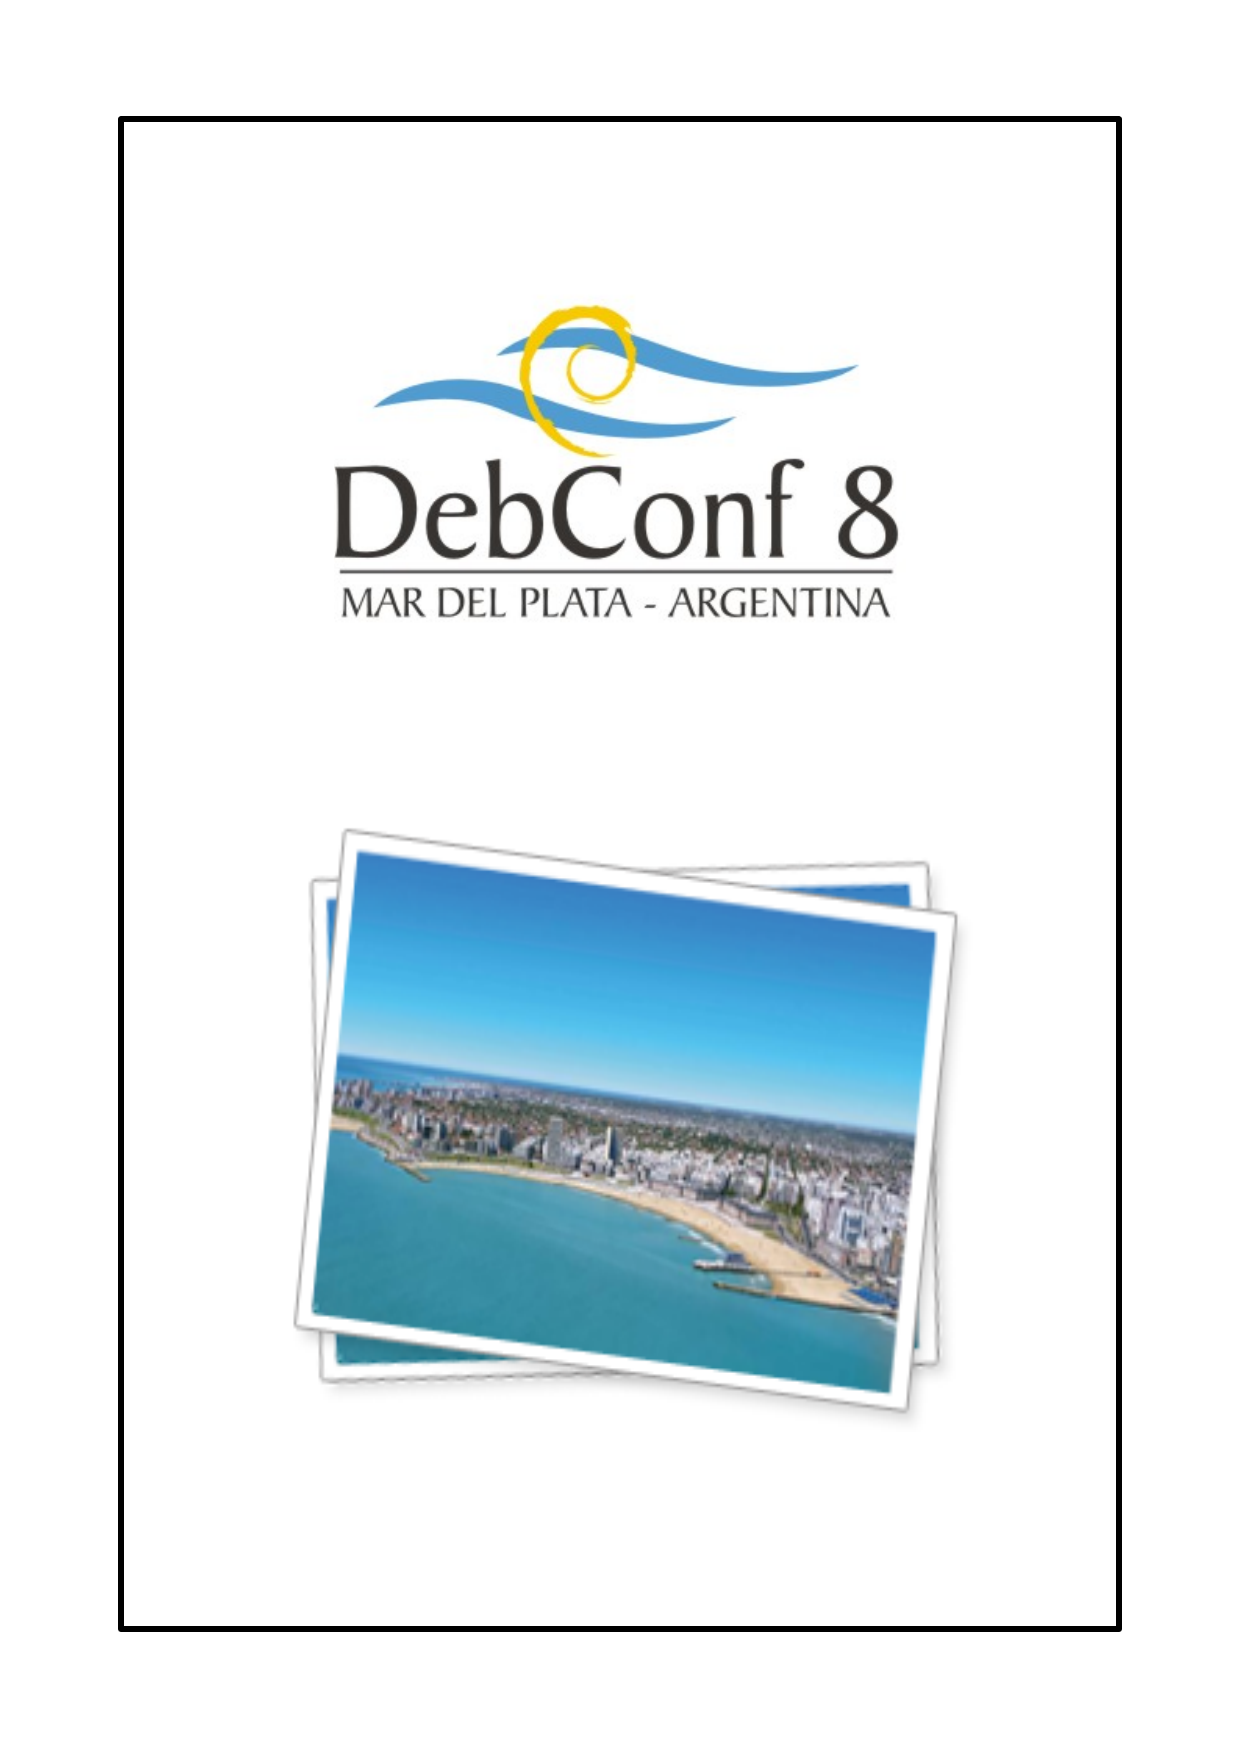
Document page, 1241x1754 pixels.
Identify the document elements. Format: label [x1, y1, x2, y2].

picture [334, 257, 906, 663]
picture [277, 818, 978, 1432]
